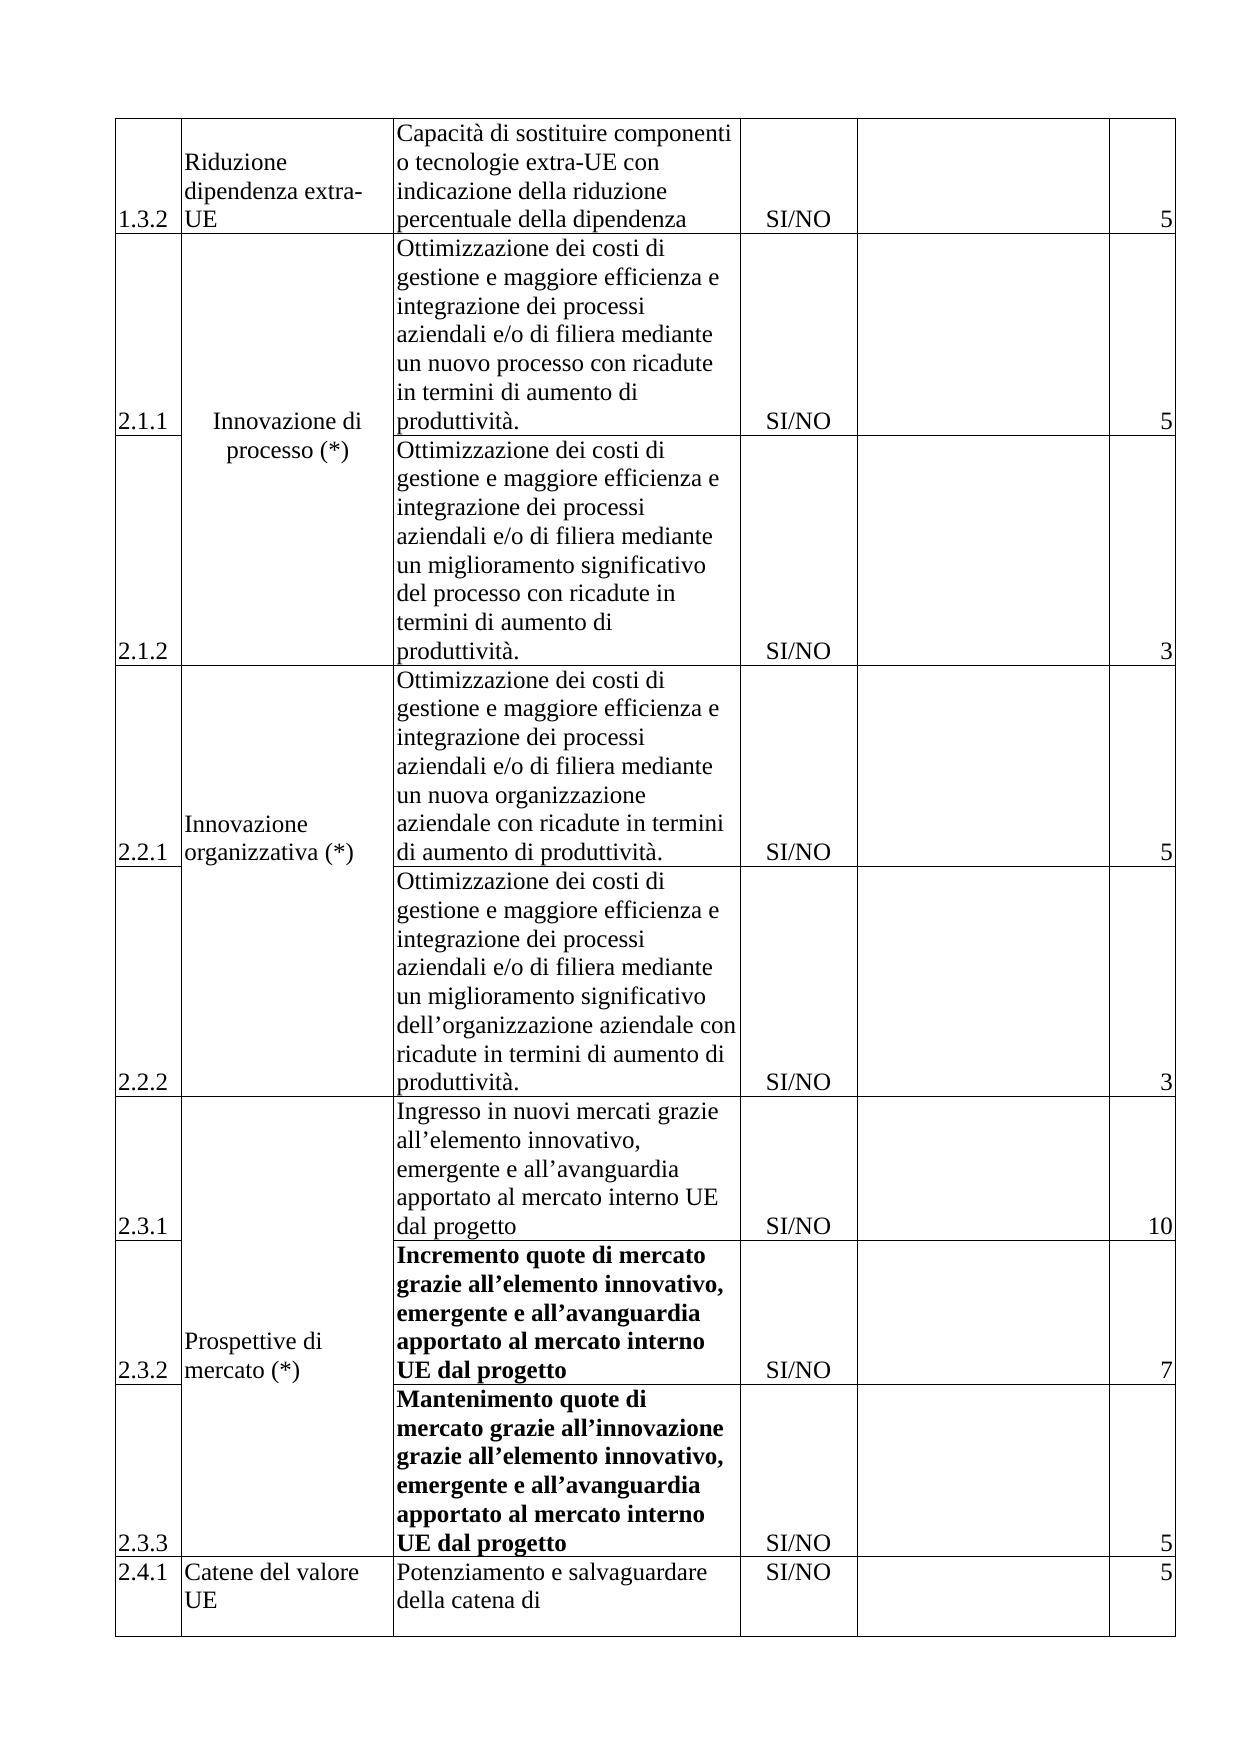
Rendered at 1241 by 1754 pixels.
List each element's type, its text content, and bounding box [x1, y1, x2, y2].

table_cell [858, 666, 1109, 866]
table_cell SI/NO [741, 119, 857, 233]
table_cell 2.1.1 [116, 234, 181, 434]
table_cell 7 [1110, 1241, 1175, 1384]
table_cell 3 [1110, 436, 1175, 665]
table_cell SI/NO [741, 1557, 857, 1636]
table_cell 3 [1110, 867, 1175, 1096]
table_cell 2.2.1 [116, 666, 181, 866]
table_cell Catene del valore UE [182, 1557, 393, 1636]
table_cell [858, 234, 1109, 434]
table_cell Ottimizzazione dei costi di gestione e maggiore efficienza e integrazione dei processi aziendali e/o di filiera mediante un nuova organizzazione aziendale con ricadute in termini di aumento di produttività. [394, 666, 740, 866]
table_cell 2.3.1 [116, 1097, 181, 1240]
table_cell Mantenimento quote di mercato grazie all’innovazione grazie all’elemento innovativo, emergente e all’avanguardia apportato al mercato interno UE dal progetto [394, 1385, 740, 1556]
table_cell 5 [1110, 666, 1175, 866]
table_cell 2.2.2 [116, 867, 181, 1096]
table_cell 1.3.2 [116, 119, 181, 233]
table_cell [858, 1097, 1109, 1240]
table_cell Potenziamento e salvaguardare della catena di [394, 1557, 740, 1636]
table_cell 5 [1110, 119, 1175, 233]
table_cell SI/NO [741, 867, 857, 1096]
table_cell Ottimizzazione dei costi di gestione e maggiore efficienza e integrazione dei processi aziendali e/o di filiera mediante un miglioramento significativo dell’organizzazione aziendale con ricadute in termini di aumento di produttività. [394, 867, 740, 1096]
table_cell Riduzione dipendenza extra-UE [182, 119, 393, 233]
table_cell Ingresso in nuovi mercati grazie all’elemento innovativo, emergente e all’avanguardia apportato al mercato interno UE dal progetto [394, 1097, 740, 1240]
table_cell Capacità di sostituire componenti o tecnologie extra-UE con indicazione della riduzione percentuale della dipendenza [394, 119, 740, 233]
table_cell [858, 1385, 1109, 1556]
table_cell Prospettive di mercato (*) [182, 1097, 393, 1556]
table_cell SI/NO [741, 1385, 857, 1556]
table_cell [858, 436, 1109, 665]
table_cell [858, 1241, 1109, 1384]
table_cell 5 [1110, 1557, 1175, 1636]
table_cell 2.3.3 [116, 1385, 181, 1556]
table_cell Innovazione organizzativa (*) [182, 666, 393, 1096]
table_cell 5 [1110, 1385, 1175, 1556]
table_cell SI/NO [741, 436, 857, 665]
table_cell Ottimizzazione dei costi di gestione e maggiore efficienza e integrazione dei processi aziendali e/o di filiera mediante un miglioramento significativo del processo con ricadute in termini di aumento di produttività. [394, 436, 740, 665]
table_cell SI/NO [741, 1241, 857, 1384]
table_cell [858, 1557, 1109, 1636]
table_cell 2.3.2 [116, 1241, 181, 1384]
table_cell [858, 867, 1109, 1096]
table_cell Innovazione di processo (*) [182, 234, 393, 665]
table_cell Ottimizzazione dei costi di gestione e maggiore efficienza e integrazione dei processi aziendali e/o di filiera mediante un nuovo processo con ricadute in termini di aumento di produttività. [394, 234, 740, 434]
table_cell SI/NO [741, 234, 857, 434]
table_cell 10 [1110, 1097, 1175, 1240]
table_cell 5 [1110, 234, 1175, 434]
table_cell [858, 119, 1109, 233]
table_cell SI/NO [741, 666, 857, 866]
table_cell 2.4.1 [116, 1557, 181, 1636]
table_cell Incremento quote di mercato grazie all’elemento innovativo, emergente e all’avanguardia apportato al mercato interno UE dal progetto [394, 1241, 740, 1384]
table_cell SI/NO [741, 1097, 857, 1240]
table_cell 2.1.2 [116, 436, 181, 665]
